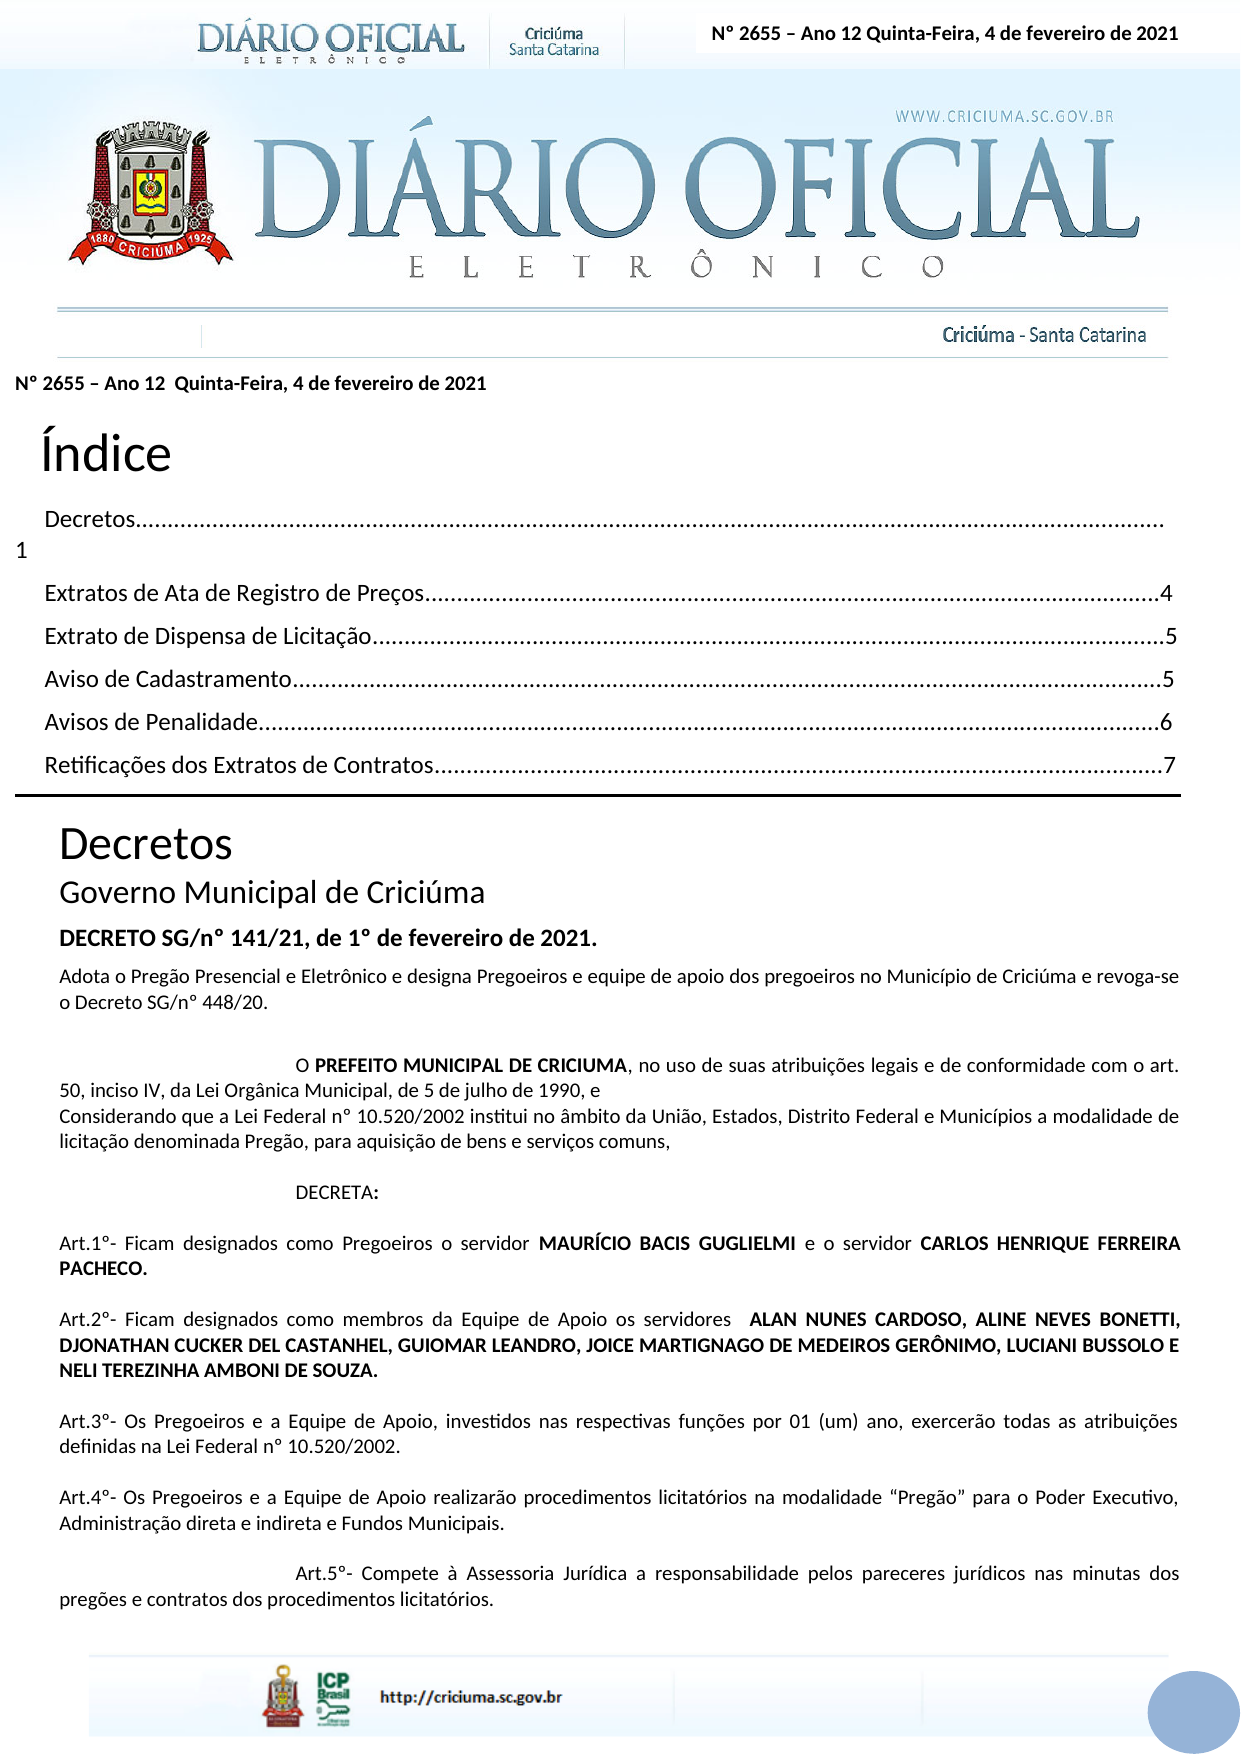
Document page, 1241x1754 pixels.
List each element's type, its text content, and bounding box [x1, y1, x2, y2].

text Avisos de Penalidade.............................................................................................................................................6 [15, 706, 1181, 736]
text Decretos [59, 813, 1181, 871]
text Governo Municipal de Criciúma [59, 871, 1181, 912]
text Art.4º- Os Pregoeiros e a Equipe de Apoio realizarão procedimentos licitatórios na modalidade “Pregão” para o Poder Executivo, Administração direta e indireta e Fundos Municipais. [59, 1484, 1181, 1535]
text Extrato de Dispensa de Licitação............................................................................................................................5 [15, 620, 1181, 650]
text DECRETO SG/nº 141/21, de 1º de fevereiro de 2021. [59, 922, 1181, 953]
text Decretos.................................................................................................................................................................1 [15, 503, 1181, 564]
text Art.5º- Compete à Assessoria Jurídica a responsabilidade pelos pareceres jurídicos nas minutas dos pregões e contratos dos procedimentos licitatórios. [59, 1561, 1181, 1611]
text Considerando que a Lei Federal nº 10.520/2002 institui no âmbito da União, Estados, Distrito Federal e Municípios a modalidade de licitação denominada Pregão, para aquisição de bens e serviços comuns, [59, 1103, 1181, 1154]
text Extratos de Ata de Registro de Preços...................................................................................................................4 [15, 577, 1181, 607]
text Art.3º- Os Pregoeiros e a Equipe de Apoio, investidos nas respectivas funções por 01 (um) ano, exercerão todas as atribuições definidas na Lei Federal nº 10.520/2002. [59, 1408, 1181, 1459]
text Nº 2655 – Ano 12 Quinta-Feira, 4 de fevereiro de 2021 [15, 370, 529, 395]
text Índice [40, 419, 202, 485]
text Art.1º- Ficam designados como Pregoeiros o servidor MAURÍCIO BACIS GUGLIELMI e o servidor CARLOS HENRIQUE FERREIRA PACHECO. [59, 1230, 1181, 1281]
text Art.2º- Ficam designados como membros da Equipe de Apoio os servidores ALAN NUNES CARDOSO, ALINE NEVES BONETTI, DJONATHAN CUCKER DEL CASTANHEL, GUIOMAR LEANDRO, JOICE MARTIGNAGO DE MEDEIROS GERÔNIMO, LUCIANI BUSSOLO E NELI TEREZINHA AMBONI DE SOUZA. [59, 1306, 1181, 1383]
text Retificações dos Extratos de Contratos..................................................................................................................7 [15, 749, 1181, 779]
text DECRETA: [59, 1179, 1181, 1205]
list Adota o Pregão Presencial e Eletrônico e designa Pregoeiros e equipe de apoio dos pregoeiros no Município de Criciúma e revoga-se o Decreto SG/nº 448/20. [59, 963, 1181, 1014]
text Aviso de Cadastramento........................................................................................................................................5 [15, 663, 1181, 693]
text O PREFEITO MUNICIPAL DE CRICIUMA, no uso de suas atribuições legais e de conformidade com o art. 50, inciso IV, da Lei Orgânica Municipal, de 5 de julho de 1990, e [59, 1052, 1181, 1103]
